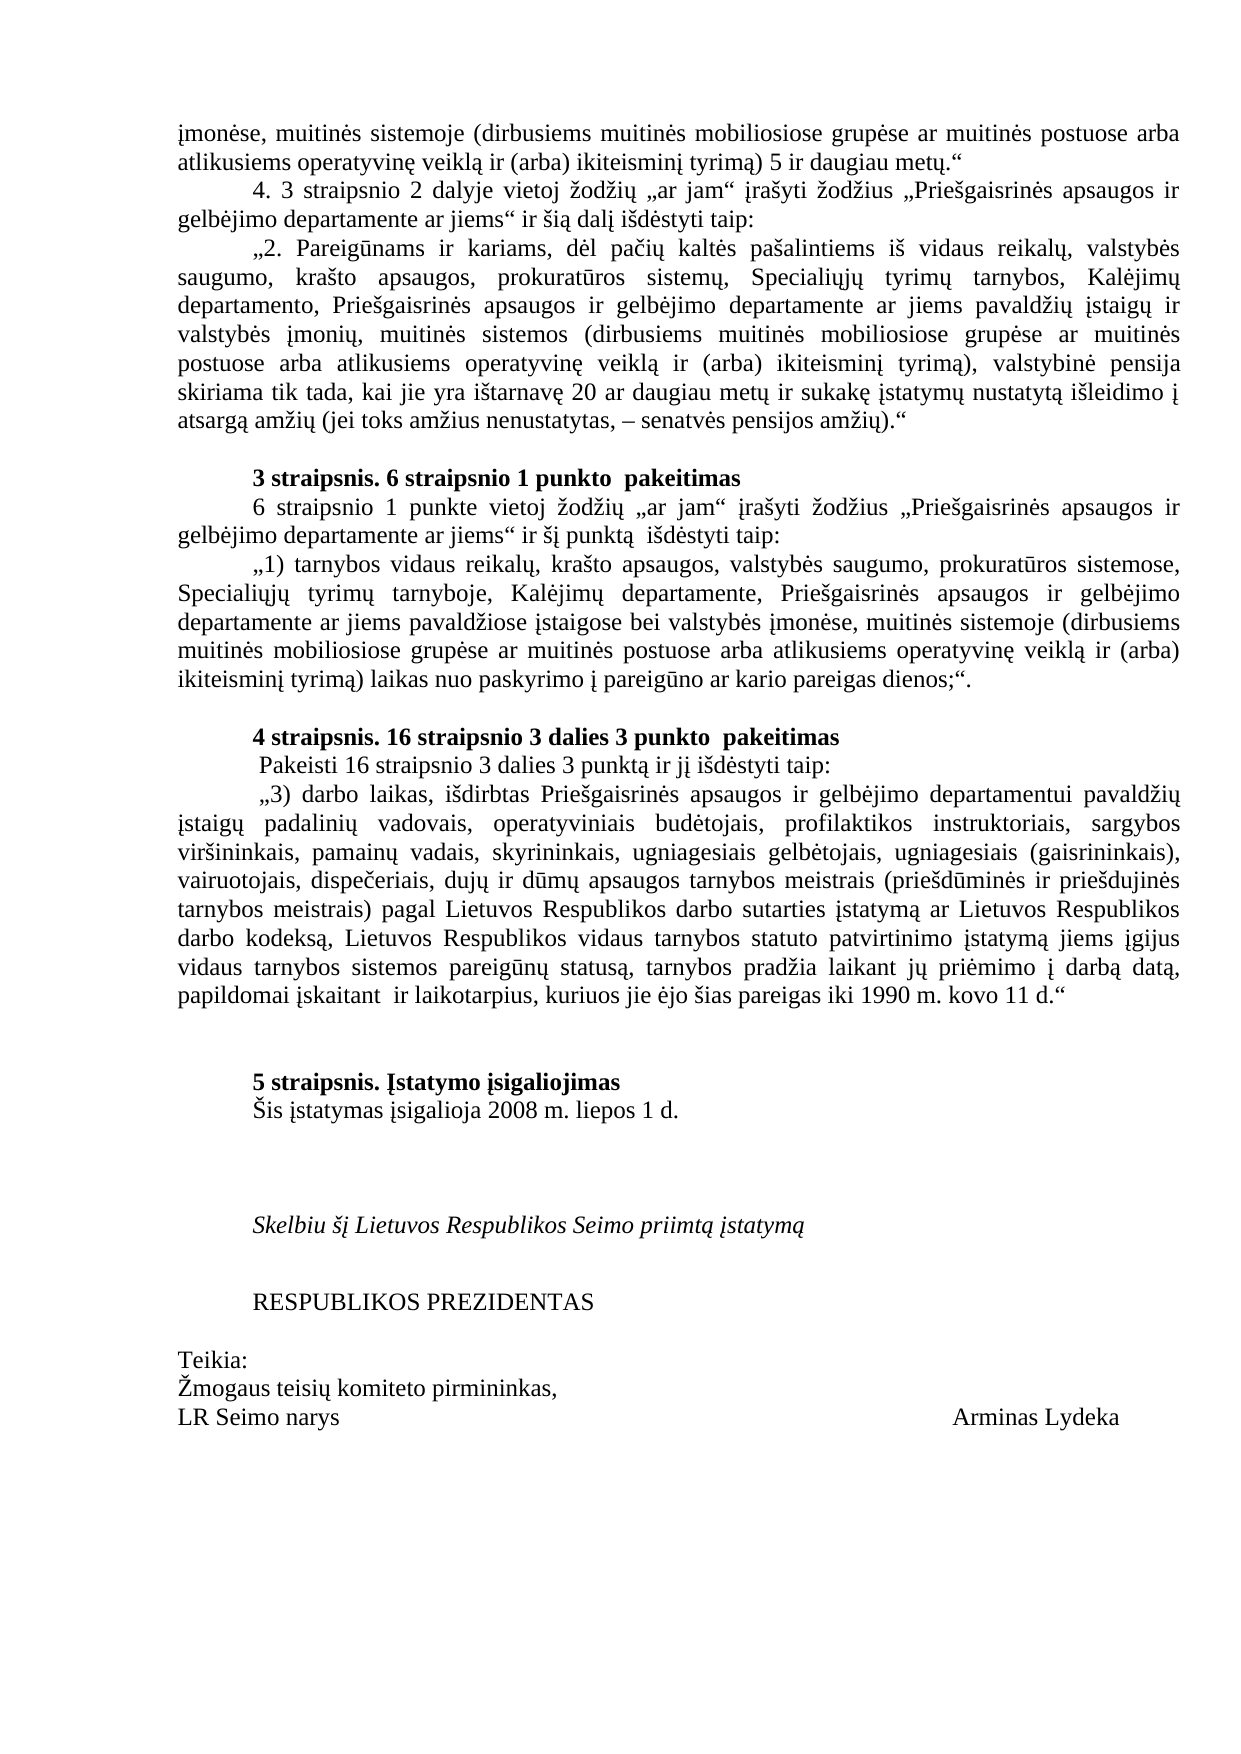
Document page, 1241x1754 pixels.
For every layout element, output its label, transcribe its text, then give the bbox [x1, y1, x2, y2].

text Skelbiu šį Lietuvos Respublikos Seimo priimtą įstatymą [177, 1211, 1181, 1239]
text 3 straipsnis. 6 straipsnio 1 punkto pakeitimas [177, 463, 1181, 492]
text 5 straipsnis. Įstatymo įsigaliojimas [177, 1067, 1181, 1096]
text 4 straipsnis. 16 straipsnio 3 dalies 3 punkto pakeitimas [177, 722, 1181, 751]
text Žmogaus teisių komiteto pirmininkas, [177, 1373, 1122, 1402]
text „2. Pareigūnams ir kariams, dėl pačių kaltės pašalintiems iš vidaus reikalų, valstybės saugumo, krašto apsaugos, prokuratūros sistemų, Specialiųjų tyrimų tarnybos, Kalėjimų departamento, Priešgaisrinės apsaugos ir gelbėjimo departamente ar jiems pavaldžių įstaigų ir valstybės įmonių, muitinės sistemos (dirbusiems muitinės mobiliosiose grupėse ar muitinės postuose arba atlikusiems operatyvinę veiklą ir (arba) ikiteisminį tyrimą), valstybinė pensija skiriama tik tada, kai jie yra ištarnavę 20 ar daugiau metų ir sukakę įstatymų nustatytą išleidimo į atsargą amžių (jei toks amžius nenustatytas, – senatvės pensijos amžių).“ [177, 233, 1181, 434]
text Teikia: [177, 1345, 1122, 1373]
text LR Seimo narys Arminas Lydeka [177, 1402, 1122, 1431]
text 4. 3 straipsnio 2 dalyje vietoj žodžių „ar jam“ įrašyti žodžius „Priešgaisrinės apsaugos ir gelbėjimo departamente ar jiems“ ir šią dalį išdėstyti taip: [177, 176, 1181, 233]
text RESPUBLIKOS PREZIDENTAS [177, 1287, 1181, 1316]
text „3) darbo laikas, išdirbtas Priešgaisrinės apsaugos ir gelbėjimo departamentui pavaldžių įstaigų padalinių vadovais, operatyviniais budėtojais, profilaktikos instruktoriais, sargybos viršininkais, pamainų vadais, skyrininkais, ugniagesiais gelbėtojais, ugniagesiais (gaisrininkais), vairuotojais, dispečeriais, dujų ir dūmų apsaugos tarnybos meistrais (priešdūminės ir priešdujinės tarnybos meistrais) pagal Lietuvos Respublikos darbo sutarties įstatymą ar Lietuvos Respublikos darbo kodeksą, Lietuvos Respublikos vidaus tarnybos statuto patvirtinimo įstatymą jiems įgijus vidaus tarnybos sistemos pareigūnų statusą, tarnybos pradžia laikant jų priėmimo į darbą datą, papildomai įskaitant ir laikotarpius, kuriuos jie ėjo šias pareigas iki 1990 m. kovo 11 d.“ [177, 779, 1181, 1009]
text „1) tarnybos vidaus reikalų, krašto apsaugos, valstybės saugumo, prokuratūros sistemose, Specialiųjų tyrimų tarnyboje, Kalėjimų departamente, Priešgaisrinės apsaugos ir gelbėjimo departamente ar jiems pavaldžiose įstaigose bei valstybės įmonėse, muitinės sistemoje (dirbusiems muitinės mobiliosiose grupėse ar muitinės postuose arba atlikusiems operatyvinę veiklą ir (arba) ikiteisminį tyrimą) laikas nuo paskyrimo į pareigūno ar kario pareigas dienos;“. [177, 549, 1181, 693]
text Šis įstatymas įsigalioja 2008 m. liepos 1 d. [177, 1096, 1181, 1124]
text 6 straipsnio 1 punkte vietoj žodžių „ar jam“ įrašyti žodžius „Priešgaisrinės apsaugos ir gelbėjimo departamente ar jiems“ ir šį punktą išdėstyti taip: [177, 492, 1181, 549]
text Pakeisti 16 straipsnio 3 dalies 3 punktą ir jį išdėstyti taip: [177, 751, 1181, 779]
text įmonėse, muitinės sistemoje (dirbusiems muitinės mobiliosiose grupėse ar muitinės postuose arba atlikusiems operatyvinę veiklą ir (arba) ikiteisminį tyrimą) 5 ir daugiau metų.“ [177, 118, 1181, 176]
